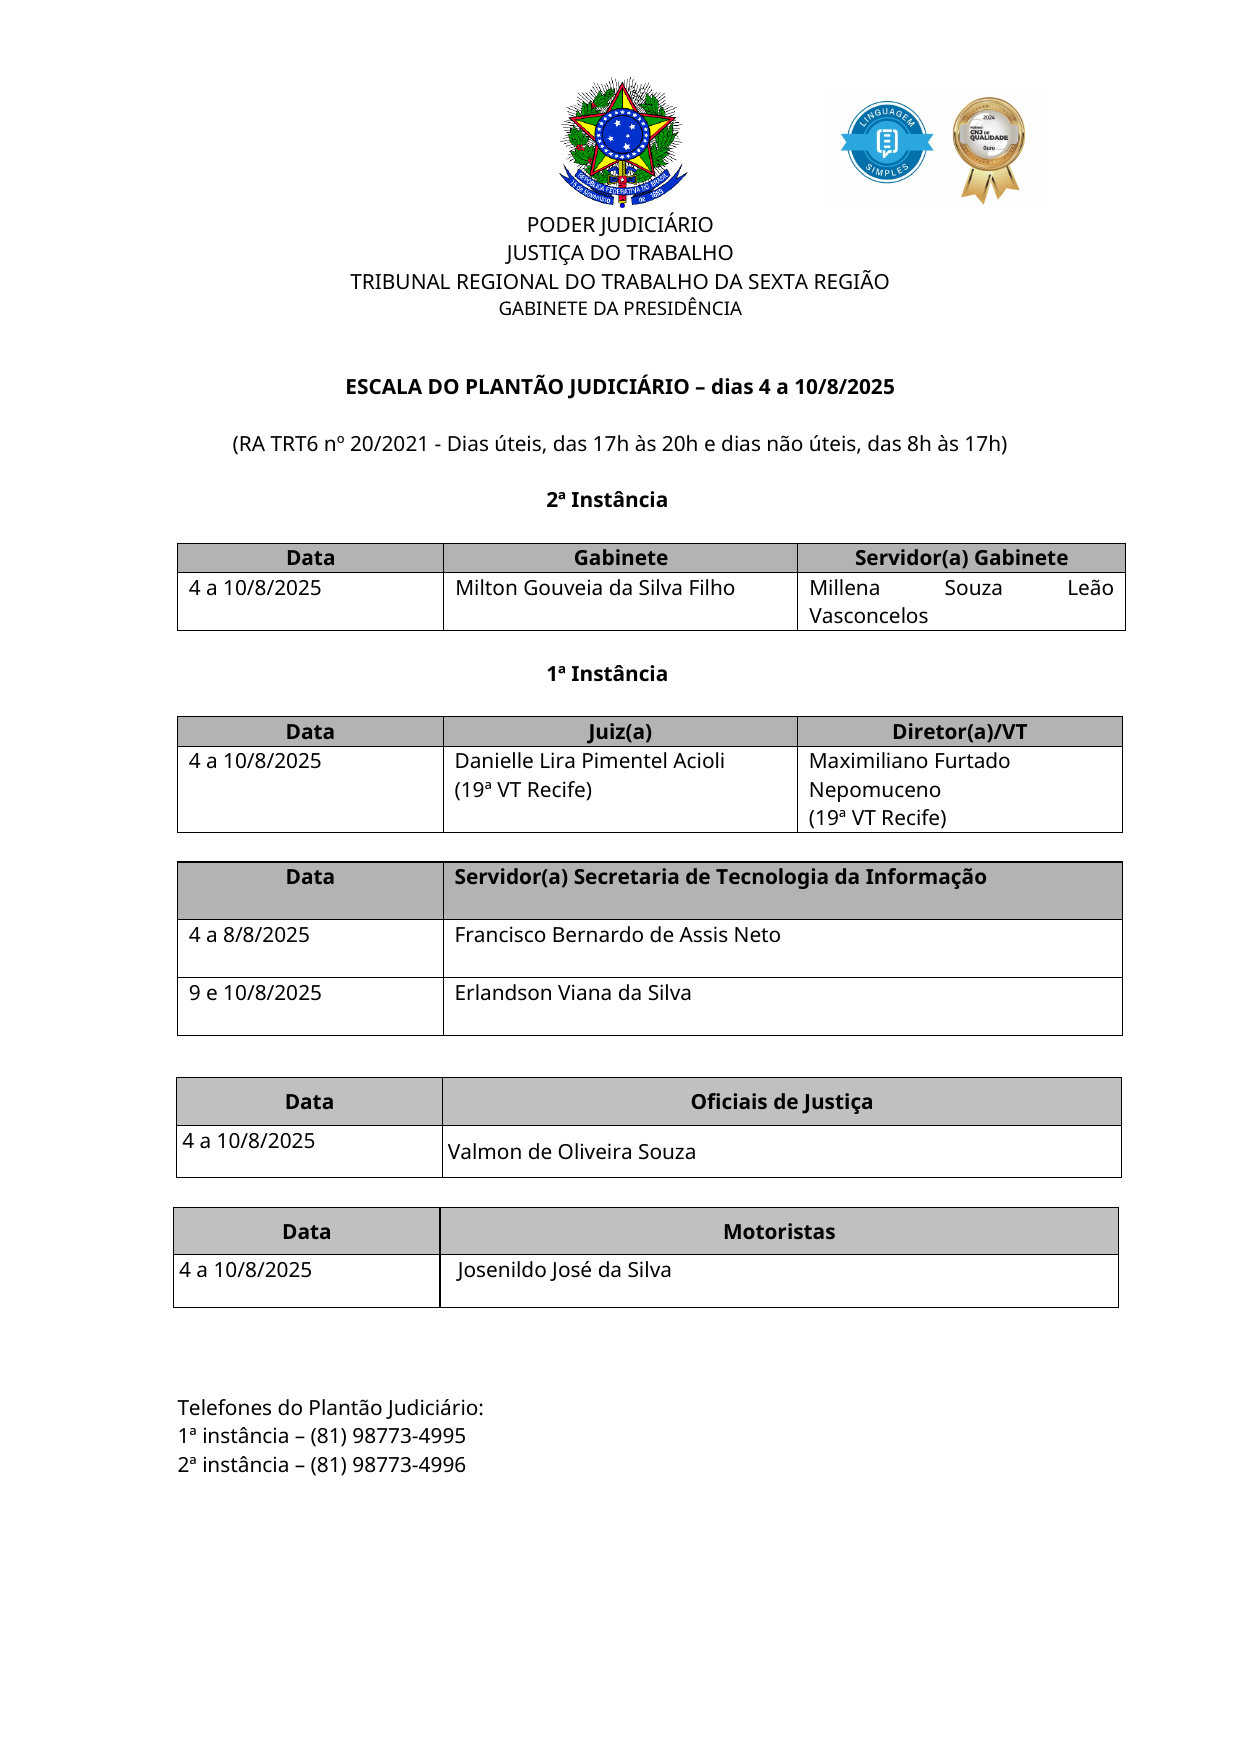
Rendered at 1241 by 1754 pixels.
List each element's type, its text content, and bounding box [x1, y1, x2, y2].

text Telefones do Plantão Judiciário: [177, 1393, 1063, 1422]
table_header Servidor(a) Gabinete [798, 544, 1125, 572]
table_cell 4 a 10/8/2025 [178, 747, 443, 832]
table_cell Maximiliano Furtado Nepomuceno (19ª VT Recife) [798, 747, 1122, 832]
table_header Data [174, 1208, 439, 1254]
table_cell 4 a 10/8/2025 [178, 573, 443, 630]
table_cell 4 a 8/8/2025 [178, 920, 443, 977]
table_header Diretor(a)/VT [798, 717, 1122, 746]
text 1ª Instância [365, 659, 1063, 688]
table_header Servidor(a) Secretaria de Tecnologia da Informação [444, 863, 1122, 919]
table_cell 4 a 10/8/2025 [174, 1255, 439, 1307]
table_header Data [177, 1078, 442, 1125]
table_header Oficiais de Justiça [443, 1078, 1121, 1125]
table_cell 4 a 10/8/2025 [177, 1126, 442, 1177]
table_cell Danielle Lira Pimentel Acioli (19ª VT Recife) [444, 747, 797, 832]
table_header Juiz(a) [444, 717, 797, 746]
text ESCALA DO PLANTÃO JUDICIÁRIO – dias 4 a 10/8/2025 [177, 372, 1063, 400]
table_cell Milton Gouveia da Silva Filho [444, 573, 797, 630]
picture [552, 73, 690, 210]
table_cell Erlandson Viana da Silva [444, 978, 1122, 1035]
table_cell Josenildo José da Silva [441, 1255, 1118, 1307]
table_header Gabinete [444, 544, 797, 572]
text 2ª instância – (81) 98773-4996 [177, 1450, 1063, 1478]
table_cell 9 e 10/8/2025 [178, 978, 443, 1035]
table_header Data [178, 717, 443, 746]
table_header Motoristas [441, 1208, 1118, 1254]
text 2ª Instância [365, 486, 1063, 514]
table_header Data [178, 863, 443, 919]
table_cell Millena Souza Leão Vasconcelos [798, 573, 1125, 630]
text 1ª instância – (81) 98773-4995 [177, 1422, 1063, 1450]
table_cell Francisco Bernardo de Assis Neto [444, 920, 1122, 977]
text (RA TRT6 nº 20/2021 - Dias úteis, das 17h às 20h e dias não úteis, das 8h às 17h) [177, 429, 1063, 457]
table_cell Valmon de Oliveira Souza [443, 1126, 1121, 1177]
table_header Data [178, 544, 443, 572]
picture [828, 87, 1044, 210]
